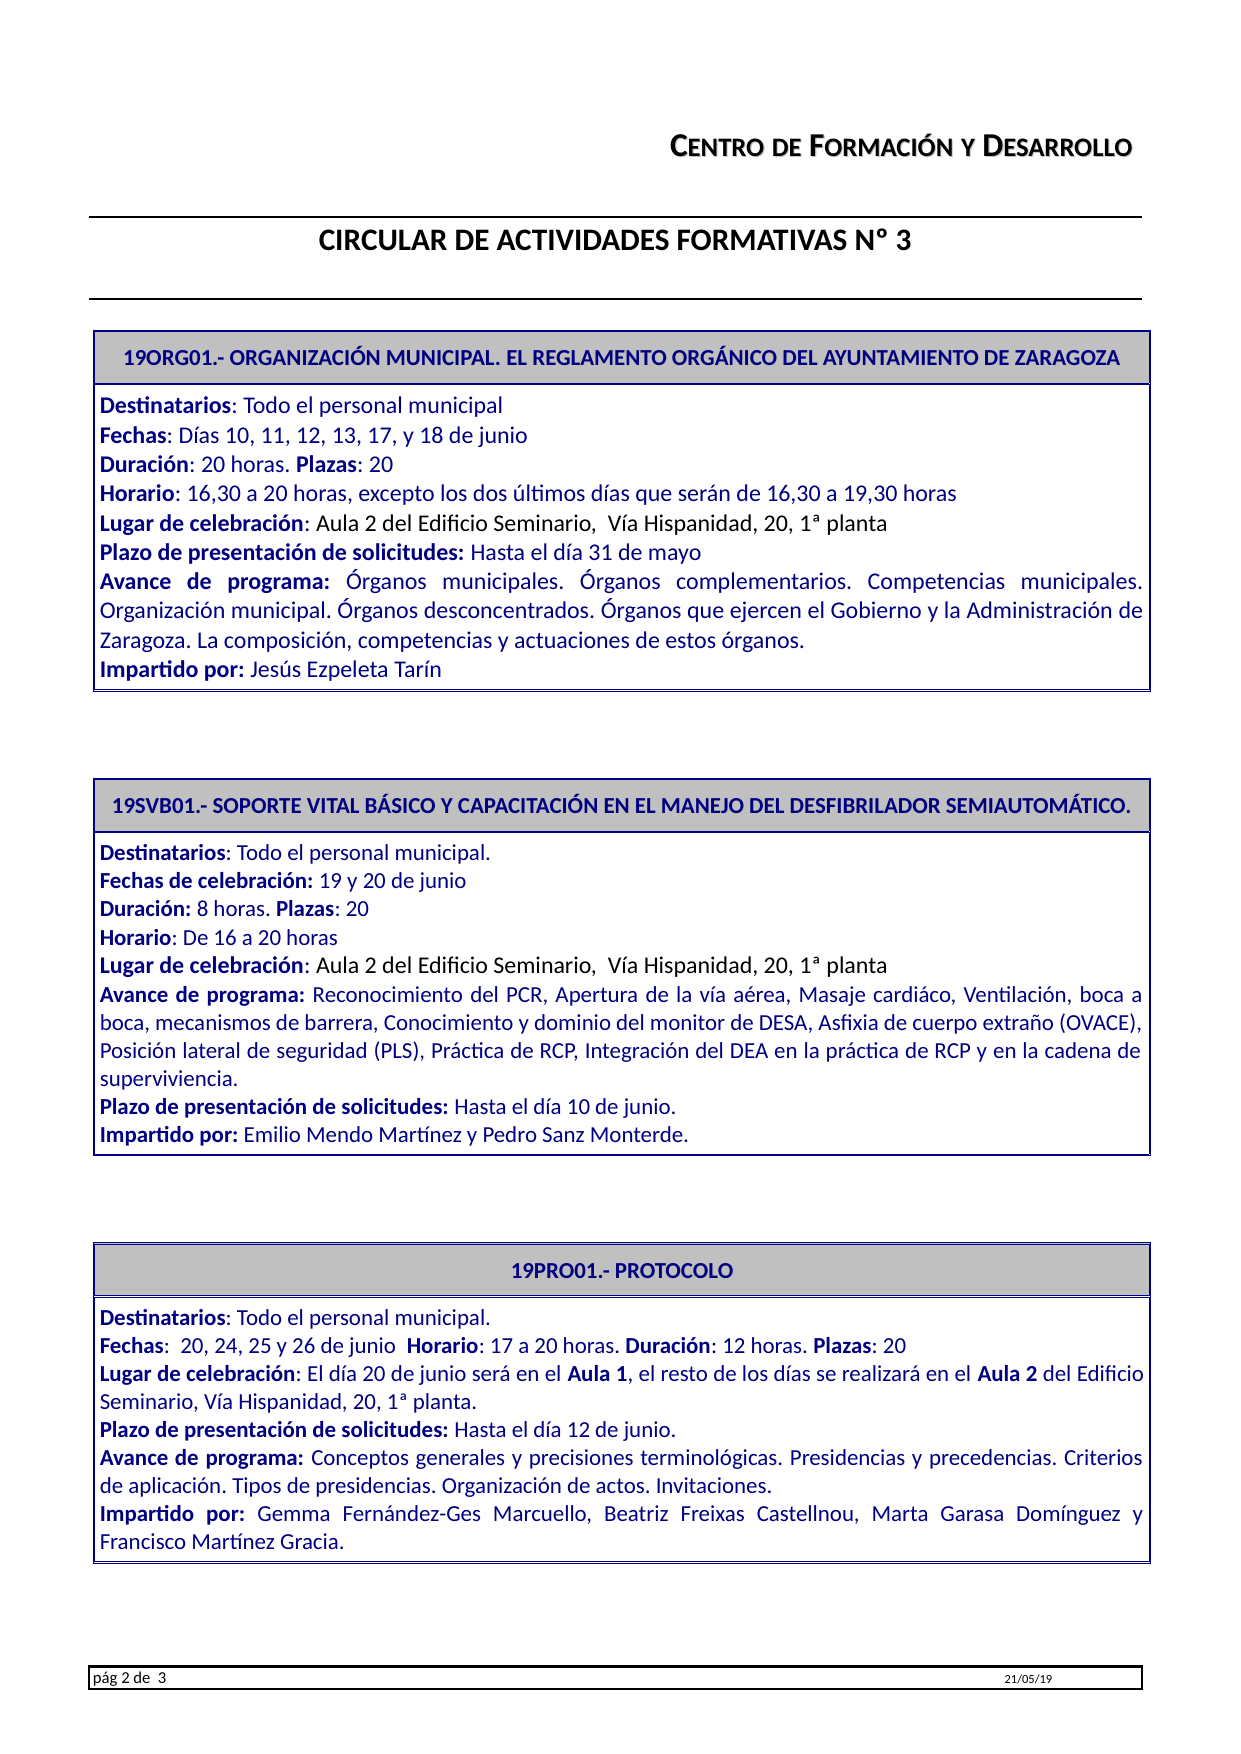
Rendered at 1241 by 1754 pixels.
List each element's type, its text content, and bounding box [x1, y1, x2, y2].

table_cell Destinatarios: Todo el personal municipal. Fechas: 20, 24, 25 y 26 de junio Horario: 17 a 20 horas. Duración: 12 horas. Plazas: 20 Lugar de celebración: El día 20 de junio será en el Aula 1, el resto de los días se realizará en el Aula 2 del Edificio Seminario, Vía Hispanidad, 20, 1ª planta. Plazo de presentación de solicitudes: Hasta el día 12 de junio. Avance de programa: Conceptos generales y precisiones terminológicas. Presidencias y precedencias. Criterios de aplicación. Tipos de presidencias. Organización de actos. Invitaciones. Impartido por: Gemma Fernández-Ges Marcuello, Beatriz Freixas Castellnou, Marta Garasa Domínguez y Francisco Martínez Gracia. [95, 1298, 1149, 1561]
table_header 19ORG01.- ORGANIZACIÓN MUNICIPAL. EL REGLAMENTO ORGÁNICO DEL AYUNTAMIENTO DE ZARAGOZA [95, 332, 1149, 383]
table_cell Destinatarios: Todo el personal municipal. Fechas de celebración: 19 y 20 de junio Duración: 8 horas. Plazas: 20 Horario: De 16 a 20 horas Lugar de celebración: Aula 2 del Edificio Seminario, Vía Hispanidad, 20, 1ª planta Avance de programa: Reconocimiento del PCR, Apertura de la vía aérea, Masaje cardiáco, Ventilación, boca a boca, mecanismos de barrera, Conocimiento y dominio del monitor de DESA, Asfixia de cuerpo extraño (OVACE), Posición lateral de seguridad (PLS), Práctica de RCP, Integración del DEA en la práctica de RCP y en la cadena de superviviencia. Plazo de presentación de solicitudes: Hasta el día 10 de junio. Impartido por: Emilio Mendo Martínez y Pedro Sanz Monterde. [95, 833, 1149, 1154]
table_header 19PRO01.- PROTOCOLO [95, 1245, 1149, 1295]
table_header 19SVB01.- SOPORTE VITAL BÁSICO Y CAPACITACIÓN EN EL MANEJO DEL DESFIBRILADOR SEMIAUTOMÁTICO. [95, 780, 1149, 831]
table_cell Destinatarios: Todo el personal municipal Fechas: Días 10, 11, 12, 13, 17, y 18 de junio Duración: 20 horas. Plazas: 20 Horario: 16,30 a 20 horas, excepto los dos últimos días que serán de 16,30 a 19,30 horas Lugar de celebración: Aula 2 del Edificio Seminario, Vía Hispanidad, 20, 1ª planta Plazo de presentación de solicitudes: Hasta el día 31 de mayo Avance de programa: Órganos municipales. Órganos complementarios. Competencias municipales. Organización municipal. Órganos desconcentrados. Órganos que ejercen el Gobierno y la Administración de Zaragoza. La composición, competencias y actuaciones de estos órganos. Impartido por: Jesús Ezpeleta Tarín [95, 385, 1149, 689]
